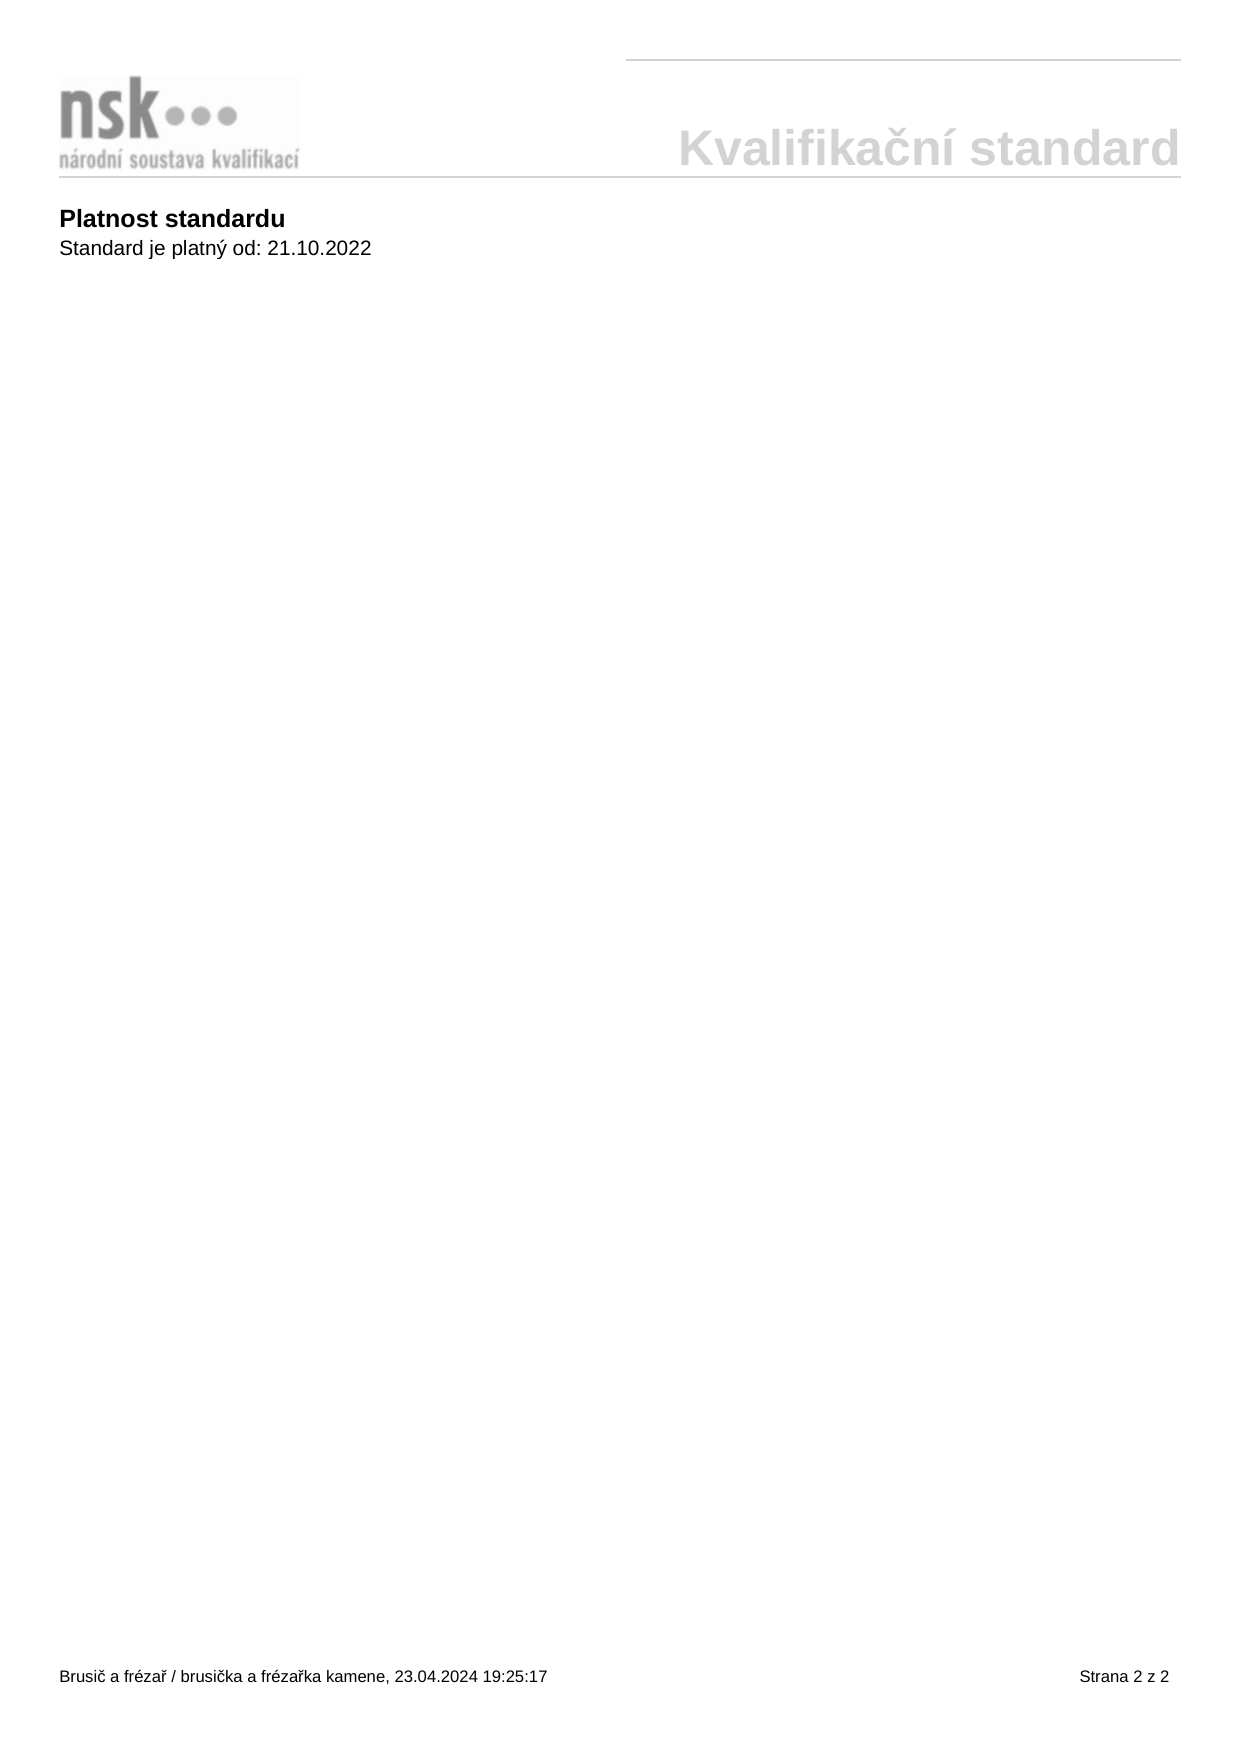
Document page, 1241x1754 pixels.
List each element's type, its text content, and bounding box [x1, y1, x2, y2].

table_cell [59, 178, 1181, 194]
table_cell [1169, 1658, 1181, 1694]
table_cell [862, 859, 1093, 1159]
table_cell Kvalifikační standard [626, 61, 1181, 176]
table_cell [626, 259, 862, 559]
table_cell [1093, 859, 1169, 1159]
table_cell [484, 171, 620, 176]
table_cell [862, 559, 1093, 859]
table_cell [620, 1409, 626, 1658]
table_cell Strana 2 z 2 [862, 1658, 1169, 1694]
table_cell [59, 1159, 483, 1409]
table_cell [59, 859, 483, 1159]
table_cell [484, 259, 620, 559]
table_cell [1093, 1159, 1169, 1409]
table_cell [484, 859, 620, 1159]
table_cell [626, 1159, 862, 1409]
table_cell [1169, 259, 1181, 559]
table_cell [1169, 194, 1181, 200]
table_cell [59, 259, 483, 559]
table_cell Standard je platný od: 21.10.2022 [59, 236, 1181, 259]
table_cell [626, 1409, 862, 1658]
table_cell [59, 171, 483, 176]
table_cell [620, 1159, 626, 1409]
table_cell [862, 1159, 1093, 1409]
table_cell [1169, 559, 1181, 859]
table_cell [1093, 559, 1169, 859]
table_cell [484, 1409, 620, 1658]
table_cell [59, 1409, 483, 1658]
table_cell [1169, 1409, 1181, 1658]
table_cell [484, 559, 620, 859]
table_cell [1093, 259, 1169, 559]
picture [58, 59, 621, 171]
table_cell [862, 1409, 1093, 1658]
table_cell [484, 1159, 620, 1409]
table_cell [620, 859, 626, 1159]
table_cell [1093, 1409, 1169, 1658]
table_cell Brusič a frézař / brusička a frézařka kamene, 23.04.2024 19:25:17 [59, 1658, 862, 1694]
table_cell [862, 259, 1093, 559]
table_cell [620, 259, 626, 559]
table_cell [1169, 1159, 1181, 1409]
table_cell [620, 559, 626, 859]
table_cell [626, 859, 862, 1159]
table_cell [59, 194, 483, 200]
table_cell [621, 59, 626, 170]
table_cell [484, 194, 620, 200]
table_cell [626, 559, 862, 859]
table_cell [862, 194, 1093, 200]
table_cell [1093, 194, 1169, 200]
table_cell [1169, 859, 1181, 1159]
table_cell [626, 194, 862, 200]
table_cell Platnost standardu [59, 200, 1181, 236]
table_cell [59, 559, 483, 859]
